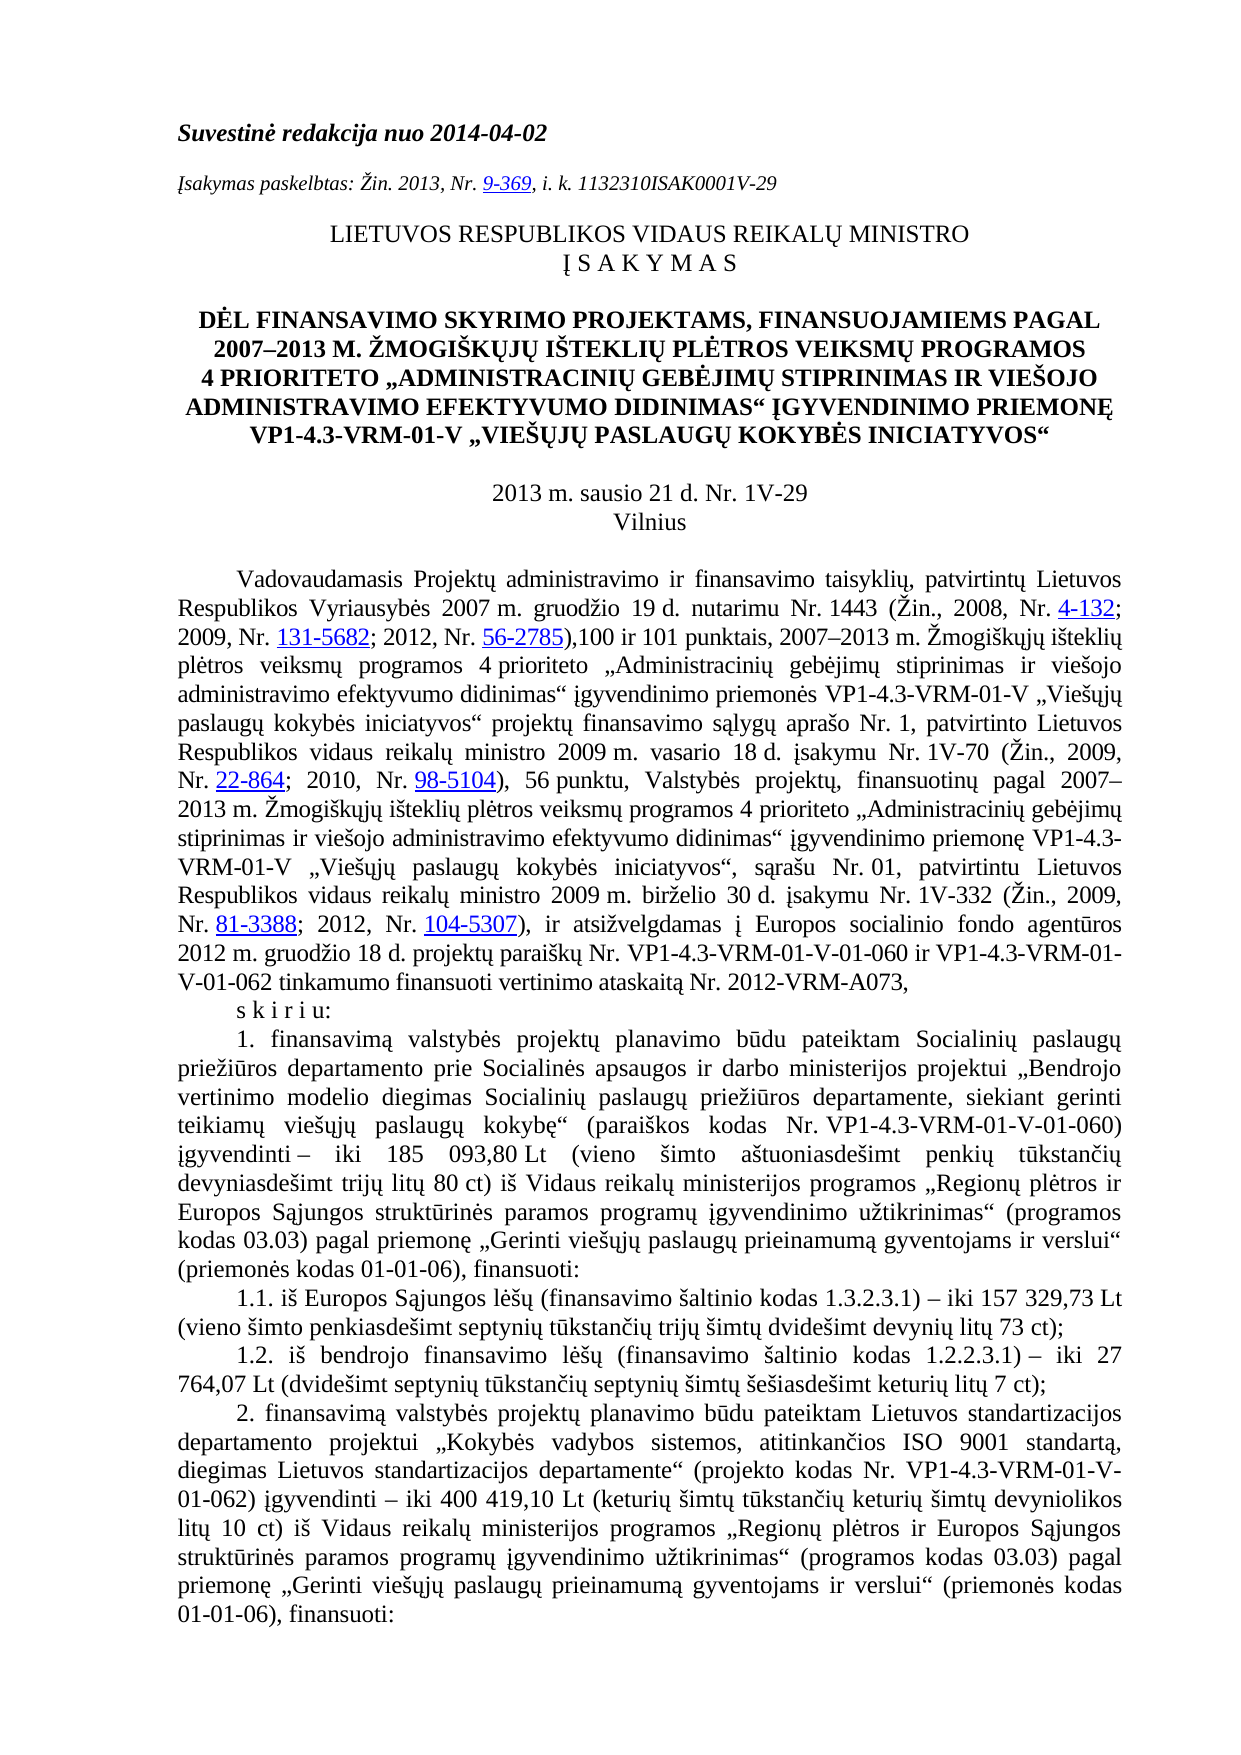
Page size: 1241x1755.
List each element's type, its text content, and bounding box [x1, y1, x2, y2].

text 1.1. iš Europos Sąjungos lėšų (finansavimo šaltinio kodas 1.3.2.3.1) – iki 157 329,73 Lt (vieno šimto penkiasdešimt septynių tūkstančių trijų šimtų dvidešimt devynių litų 73 ct); [177, 1283, 1122, 1340]
text Vadovaudamasis Projektų administravimo ir finansavimo taisyklių, patvirtintų Lietuvos Respublikos Vyriausybės 2007 m. gruodžio 19 d. nutarimu Nr. 1443 (Žin., 2008, Nr. 4-132; 2009, Nr. 131-5682; 2012, Nr. 56-2785),100 ir 101 punktais, 2007–2013 m. Žmogiškųjų išteklių plėtros veiksmų programos 4 prioriteto „Administracinių gebėjimų stiprinimas ir viešojo administravimo efektyvumo didinimas“ įgyvendinimo priemonės VP1-4.3-VRM-01-V „Viešųjų paslaugų kokybės iniciatyvos“ projektų finansavimo sąlygų aprašo Nr. 1, patvirtinto Lietuvos Respublikos vidaus reikalų ministro 2009 m. vasario 18 d. įsakymu Nr. 1V-70 (Žin., 2009, Nr. 22-864; 2010, Nr. 98-5104), 56 punktu, Valstybės projektų, finansuotinų pagal 2007–2013 m. Žmogiškųjų išteklių plėtros veiksmų programos 4 prioriteto „Administracinių gebėjimų stiprinimas ir viešojo administravimo efektyvumo didinimas“ įgyvendinimo priemonę VP1-4.3-VRM-01-V „Viešųjų paslaugų kokybės iniciatyvos“, sąrašu Nr. 01, patvirtintu Lietuvos Respublikos vidaus reikalų ministro 2009 m. birželio 30 d. įsakymu Nr. 1V-332 (Žin., 2009, Nr. 81-3388; 2012, Nr. 104-5307), ir atsižvelgdamas į Europos socialinio fondo agentūros 2012 m. gruodžio 18 d. projektų paraiškų Nr. VP1-4.3-VRM-01-V-01-060 ir VP1-4.3-VRM-01-V-01-062 tinkamumo finansuoti vertinimo ataskaitą Nr. 2012-VRM-A073, [177, 564, 1122, 995]
text 1.2. iš bendrojo finansavimo lėšų (finansavimo šaltinio kodas 1.2.2.3.1) – iki 27 764,07 Lt (dvidešimt septynių tūkstančių septynių šimtų šešiasdešimt keturių litų 7 ct); [177, 1340, 1122, 1398]
text 1. finansavimą valstybės projektų planavimo būdu pateiktam Socialinių paslaugų priežiūros departamento prie Socialinės apsaugos ir darbo ministerijos projektui „Bendrojo vertinimo modelio diegimas Socialinių paslaugų priežiūros departamente, siekiant gerinti teikiamų viešųjų paslaugų kokybę“ (paraiškos kodas Nr. VP1-4.3-VRM-01-V-01-060) įgyvendinti – iki 185 093,80 Lt (vieno šimto aštuoniasdešimt penkių tūkstančių devyniasdešimt trijų litų 80 ct) iš Vidaus reikalų ministerijos programos „Regionų plėtros ir Europos Sąjungos struktūrinės paramos programų įgyvendinimo užtikrinimas“ (programos kodas 03.03) pagal priemonę „Gerinti viešųjų paslaugų prieinamumą gyventojams ir verslui“ (priemonės kodas 01-01-06), finansuoti: [177, 1024, 1122, 1283]
text Įsakymas paskelbtas: Žin. 2013, Nr. 9-369, i. k. 1132310ISAK0001V-29 [177, 171, 1122, 195]
text LIETUVOS RESPUBLIKOS VIDAUS REIKALŲ MINISTRO [177, 219, 1122, 248]
text DĖL FINANSAVIMO SKYRIMO PROJEKTAMS, FINANSUOJAMIEMS PAGAL 2007–2013 M. ŽMOGIŠKŲJŲ IŠTEKLIŲ PLĖTROS VEIKSMŲ PROGRAMOS 4 PRIORITETO „ADMINISTRACINIŲ GEBĖJIMŲ STIPRINIMAS IR VIEŠOJO ADMINISTRAVIMO EFEKTYVUMO DIDINIMAS“ ĮGYVENDINIMO PRIEMONĘ VP1-4.3-VRM-01-V „VIEŠŲJŲ PASLAUGŲ KOKYBĖS INICIATYVOS“ [177, 305, 1122, 449]
text s k i r i u: [177, 995, 1122, 1024]
text Į S A K Y M A S [177, 248, 1122, 277]
text Vilnius [177, 507, 1122, 535]
text 2013 m. sausio 21 d. Nr. 1V-29 [177, 478, 1122, 507]
text Suvestinė redakcija nuo 2014-04-02 [177, 118, 1122, 147]
text 2. finansavimą valstybės projektų planavimo būdu pateiktam Lietuvos standartizacijos departamento projektui „Kokybės vadybos sistemos, atitinkančios ISO 9001 standartą, diegimas Lietuvos standartizacijos departamente“ (projekto kodas Nr. VP1-4.3-VRM-01-V-01-062) įgyvendinti – iki 400 419,10 Lt (keturių šimtų tūkstančių keturių šimtų devyniolikos litų 10 ct) iš Vidaus reikalų ministerijos programos „Regionų plėtros ir Europos Sąjungos struktūrinės paramos programų įgyvendinimo užtikrinimas“ (programos kodas 03.03) pagal priemonę „Gerinti viešųjų paslaugų prieinamumą gyventojams ir verslui“ (priemonės kodas 01-01-06), finansuoti: [177, 1398, 1122, 1628]
